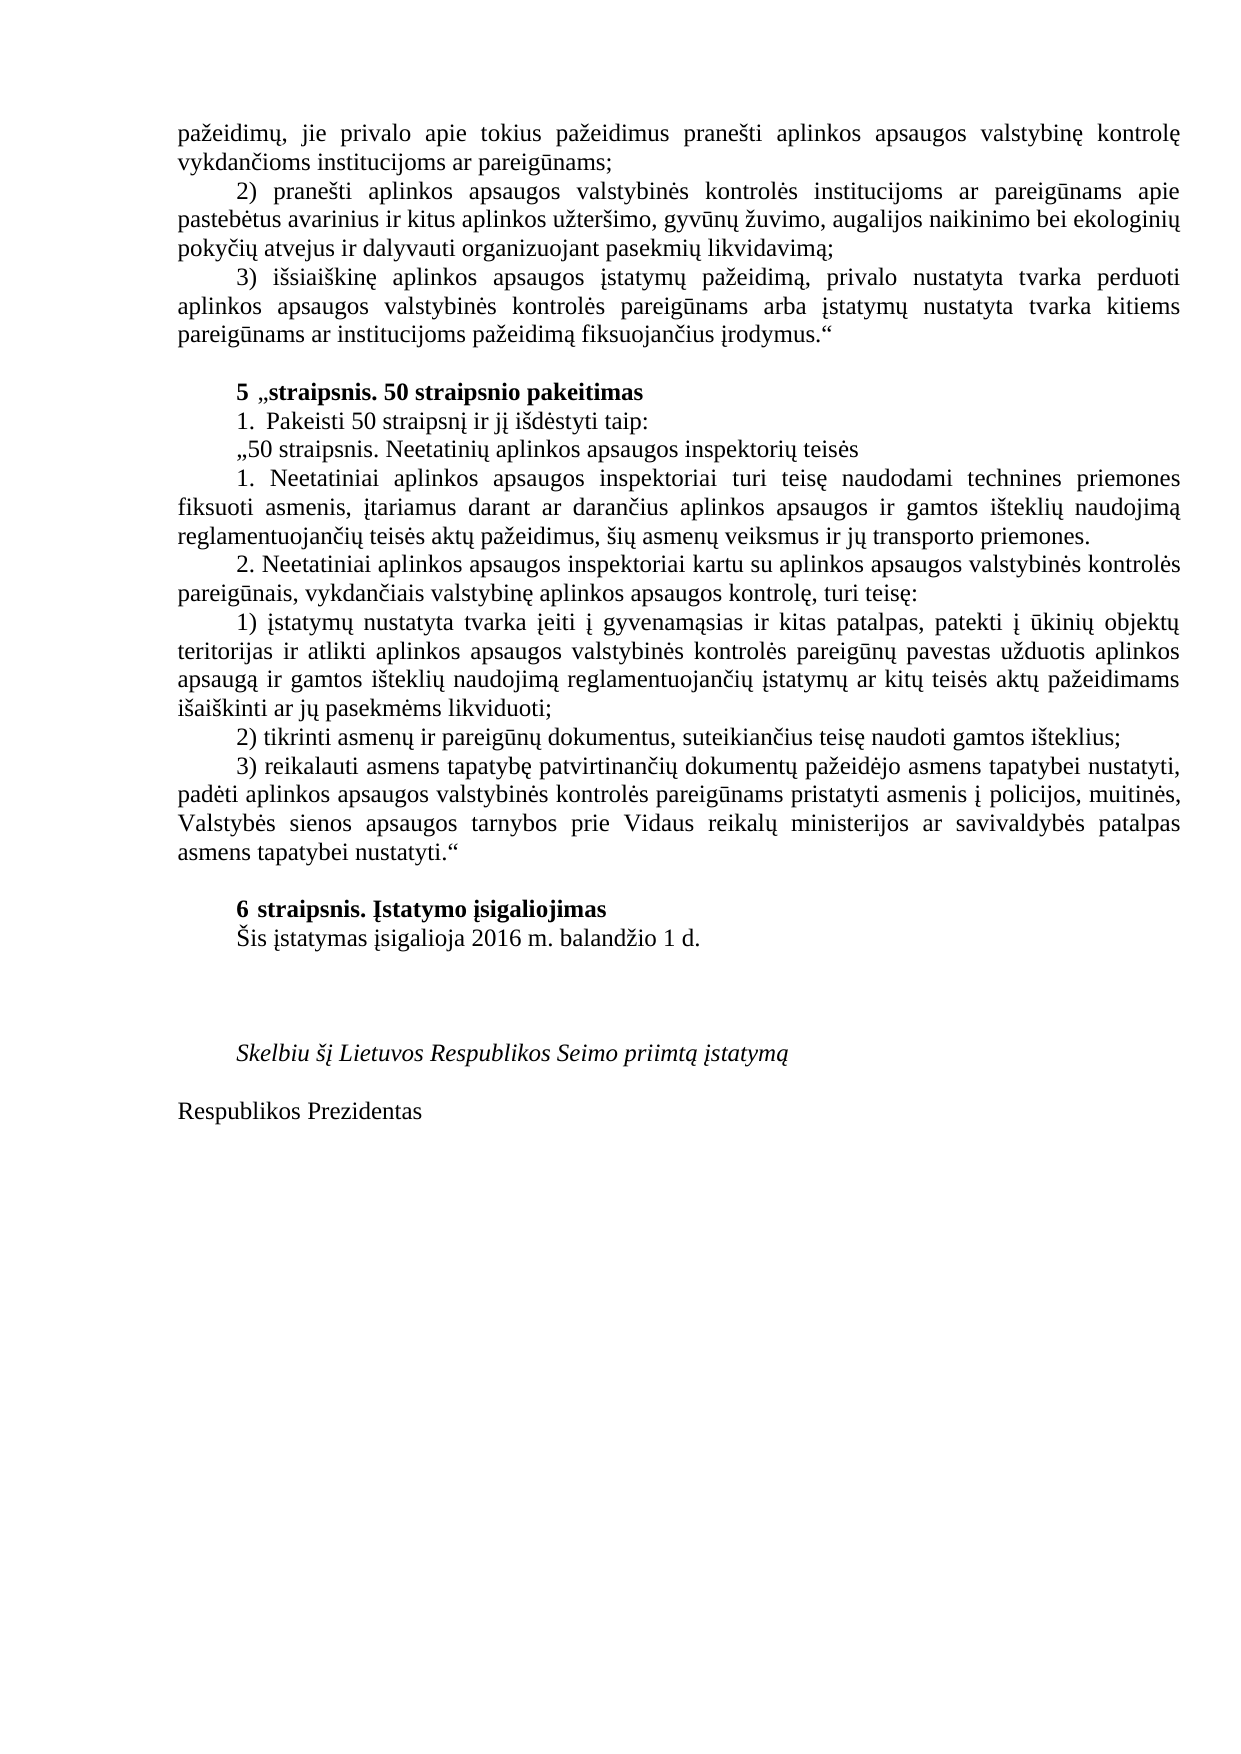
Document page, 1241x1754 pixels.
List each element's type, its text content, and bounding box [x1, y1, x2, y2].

text 1. Neetatiniai aplinkos apsaugos inspektoriai turi teisę naudodami technines priemones fiksuoti asmenis, įtariamus darant ar darančius aplinkos apsaugos ir gamtos išteklių naudojimą reglamentuojančių teisės aktų pažeidimus, šių asmenų veiksmus ir jų transporto priemones. [177, 463, 1181, 549]
text 5 „straipsnis. 50 straipsnio pakeitimas [177, 377, 1181, 406]
text „50 straipsnis. Neetatinių aplinkos apsaugos inspektorių teisės [177, 434, 1181, 463]
text 1) įstatymų nustatyta tvarka įeiti į gyvenamąsias ir kitas patalpas, patekti į ūkinių objektų teritorijas ir atlikti aplinkos apsaugos valstybinės kontrolės pareigūnų pavestas užduotis aplinkos apsaugą ir gamtos išteklių naudojimą reglamentuojančių įstatymų ar kitų teisės aktų pažeidimams išaiškinti ar jų pasekmėms likviduoti; [177, 607, 1181, 722]
text 3) išsiaiškinę aplinkos apsaugos įstatymų pažeidimą, privalo nustatyta tvarka perduoti aplinkos apsaugos valstybinės kontrolės pareigūnams arba įstatymų nustatyta tvarka kitiems pareigūnams ar institucijoms pažeidimą fiksuojančius įrodymus.“ [177, 262, 1181, 348]
text Šis įstatymas įsigalioja 2016 m. balandžio 1 d. [177, 923, 1181, 952]
text 3) reikalauti asmens tapatybę patvirtinančių dokumentų pažeidėjo asmens tapatybei nustatyti, padėti aplinkos apsaugos valstybinės kontrolės pareigūnams pristatyti asmenis į policijos, muitinės, Valstybės sienos apsaugos tarnybos prie Vidaus reikalų ministerijos ar savivaldybės patalpas asmens tapatybei nustatyti.“ [177, 751, 1181, 866]
text 2) pranešti aplinkos apsaugos valstybinės kontrolės institucijoms ar pareigūnams apie pastebėtus avarinius ir kitus aplinkos užteršimo, gyvūnų žuvimo, augalijos naikinimo bei ekologinių pokyčių atvejus ir dalyvauti organizuojant pasekmių likvidavimą; [177, 176, 1181, 262]
text 2) tikrinti asmenų ir pareigūnų dokumentus, suteikiančius teisę naudoti gamtos išteklius; [177, 722, 1181, 751]
text Skelbiu šį Lietuvos Respublikos Seimo priimtą įstatymą [177, 1038, 1181, 1067]
text 1. Pakeisti 50 straipsnį ir jį išdėstyti taip: [177, 406, 1181, 434]
text Respublikos Prezidentas [177, 1096, 1181, 1124]
text 6 straipsnis. Įstatymo įsigaliojimas [177, 894, 1181, 923]
text pažeidimų, jie privalo apie tokius pažeidimus pranešti aplinkos apsaugos valstybinę kontrolę vykdančioms institucijoms ar pareigūnams; [177, 118, 1181, 176]
text 2. Neetatiniai aplinkos apsaugos inspektoriai kartu su aplinkos apsaugos valstybinės kontrolės pareigūnais, vykdančiais valstybinę aplinkos apsaugos kontrolę, turi teisę: [177, 549, 1181, 607]
